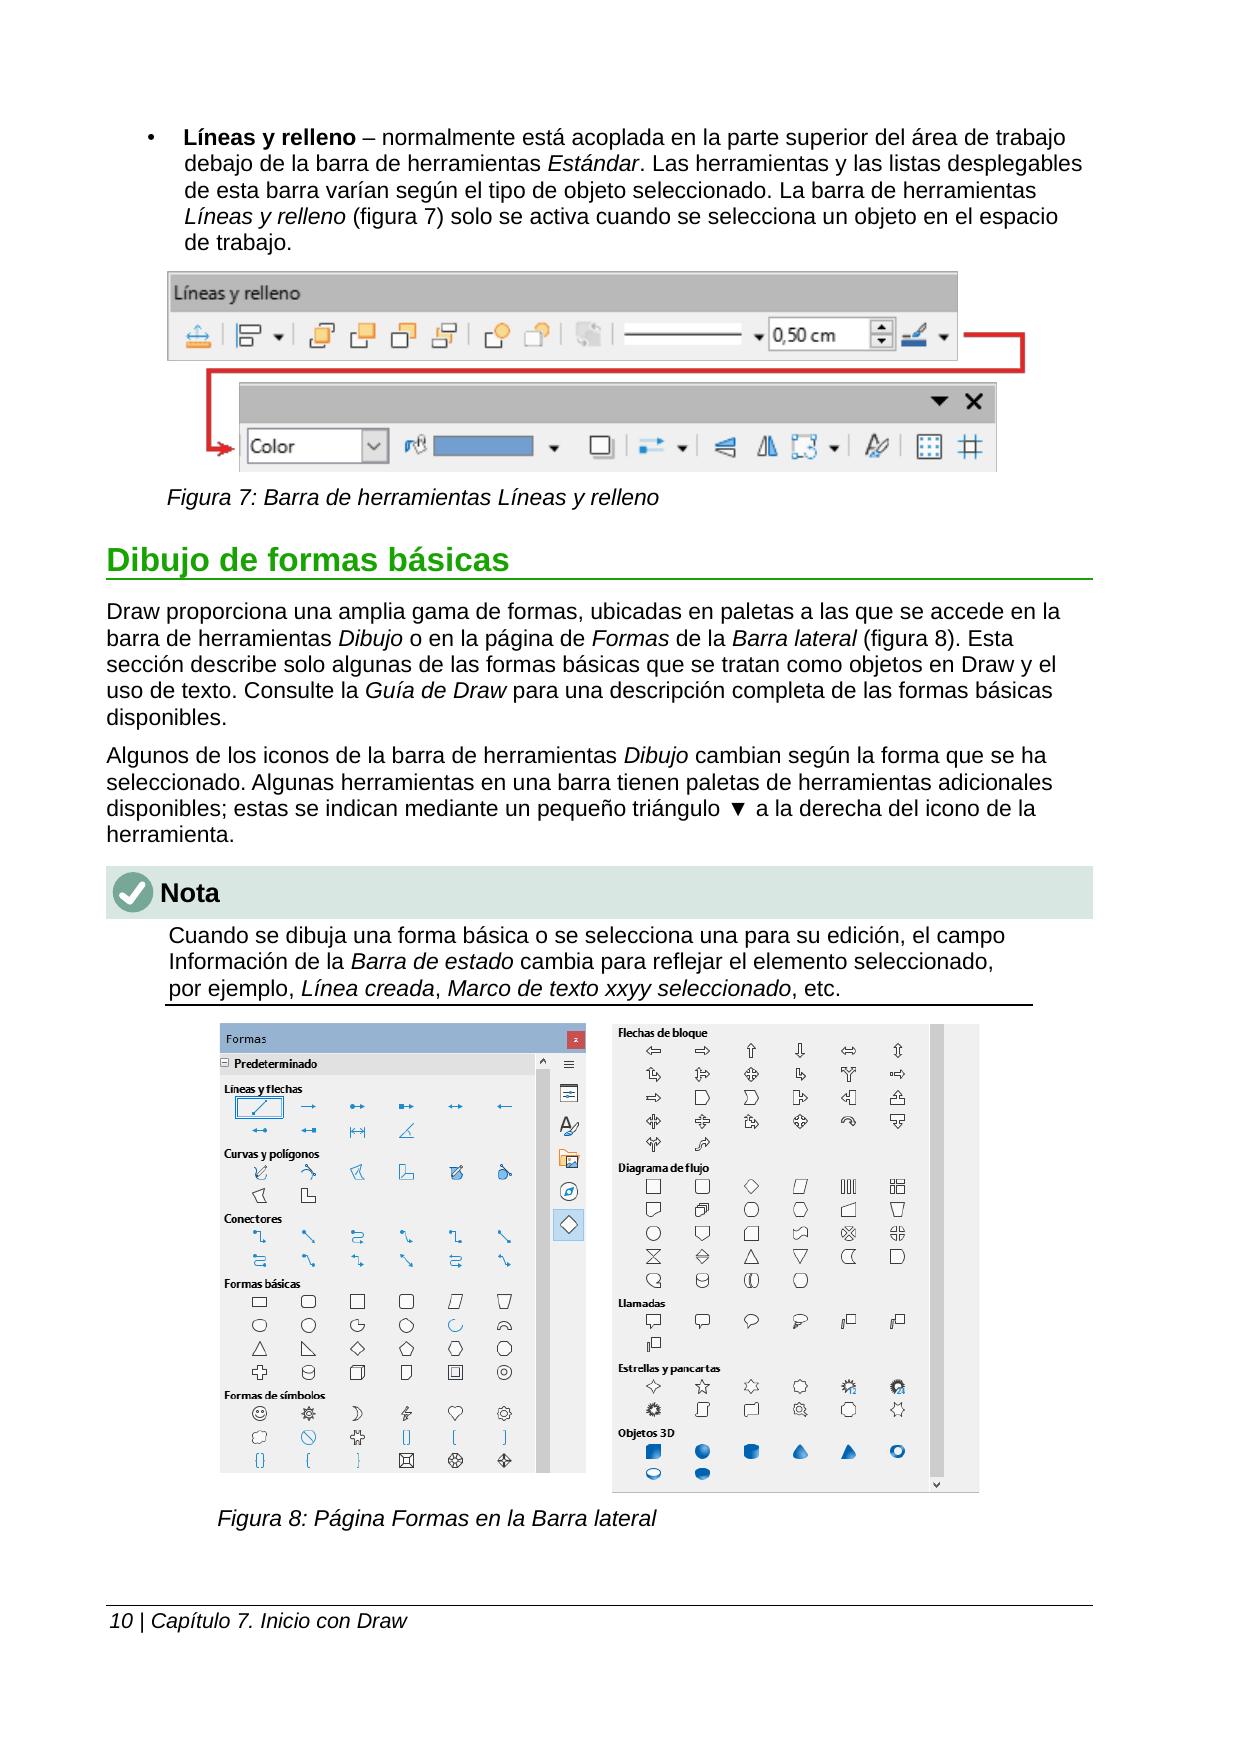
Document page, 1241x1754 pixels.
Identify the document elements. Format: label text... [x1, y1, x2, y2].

text Figura 7: Barra de herramientas Líneas y relleno [167, 484, 1032, 510]
picture [166, 270, 1033, 472]
text Draw proporciona una amplia gama de formas, ubicadas en paletas a las que se accede en la barra de herramientas Dibujo o en la página de Formas de la Barra lateral (figura 8). Esta sección describe solo algunas de las formas básicas que se tratan como objetos en Draw y el uso de texto. Consulte la Guía de Draw para una descripción completa de las formas básicas disponibles. [106, 598, 1093, 730]
text Algunos de los iconos de la barra de herramientas Dibujo cambian según la forma que se ha seleccionado. Algunas herramientas en una barra tienen paletas de herramientas adicionales disponibles; estas se indican mediante un pequeño triángulo ▼ a la derecha del icono de la herramienta. [106, 742, 1093, 848]
picture [219, 1023, 980, 1493]
list Líneas y relleno – normalmente está acoplada en la parte superior del área de trabajo debajo de la barra de herramientas Estándar. Las herramientas y las listas desplegables de esta barra varían según el tipo de objeto seleccionado. La barra de herramientas Líneas y relleno (figura 7) solo se activa cuando se selecciona un objeto en el espacio de trabajo. [144, 121, 1093, 259]
subtitle Nota [106, 866, 1093, 919]
text Figura 8: Página Formas en la Barra lateral [217, 1505, 982, 1531]
subtitle Dibujo de formas básicas [106, 540, 1093, 578]
text Cuando se dibuja una forma básica o se selecciona una para su edición, el campo Información de la Barra de estado cambia para reflejar el elemento seleccionado, por ejemplo, Línea creada, Marco de texto xxyy seleccionado, etc. [165, 919, 1033, 1004]
